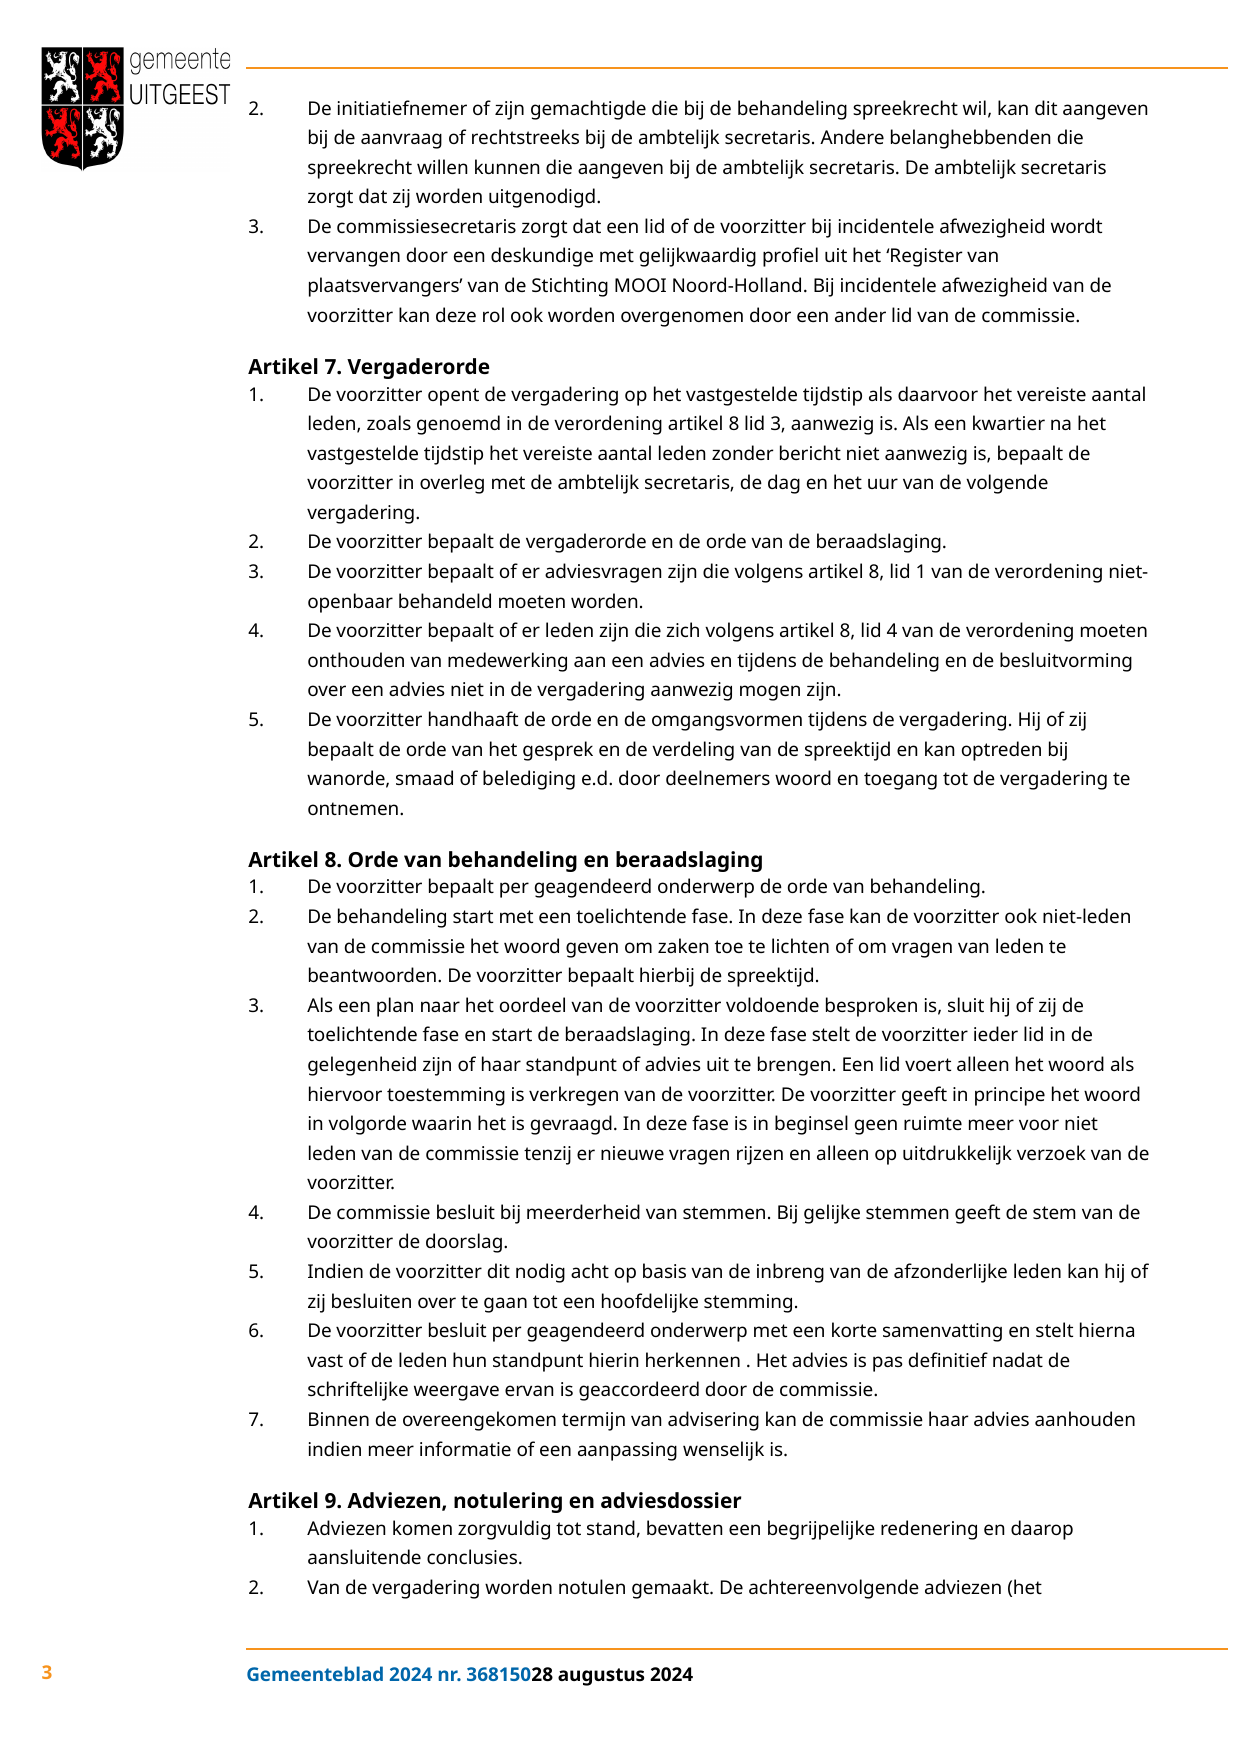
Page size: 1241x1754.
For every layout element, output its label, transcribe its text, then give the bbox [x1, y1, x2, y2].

text Artikel 9. Adviezen, notulering en adviesdossier [248, 1486, 1152, 1515]
text Artikel 8. Orde van behandeling en beraadslaging [248, 845, 1152, 874]
list De voorzitter besluit per geagendeerd onderwerp met een korte samenvatting en stelt hierna vast of de leden hun standpunt hierin herkennen . Het advies is pas definitief nadat de schriftelijke weergave ervan is geaccordeerd door de commissie. [248, 1317, 1152, 1402]
list De voorzitter bepaalt of er adviesvragen zijn die volgens artikel 8, lid 1 van de verordening niet-openbaar behandeld moeten worden. [248, 558, 1152, 613]
list De voorzitter bepaalt per geagendeerd onderwerp de orde van behandeling. [248, 874, 1152, 899]
list Binnen de overeengekomen termijn van advisering kan de commissie haar advies aanhouden indien meer informatie of een aanpassing wenselijk is. [248, 1406, 1152, 1462]
list De voorzitter bepaalt de vergaderorde en de orde van de beraadslaging. [248, 529, 1152, 554]
list De commissie besluit bij meerderheid van stemmen. Bij gelijke stemmen geeft de stem van de voorzitter de doorslag. [248, 1199, 1152, 1254]
list Van de vergadering worden notulen gemaakt. De achtereenvolgende adviezen (het [248, 1574, 1152, 1599]
list Adviezen komen zorgvuldig tot stand, bevatten een begrijpelijke redenering en daarop aansluitende conclusies. [248, 1515, 1152, 1570]
list De initiatiefnemer of zijn gemachtigde die bij de behandeling spreekrecht wil, kan dit aangeven bij de aanvraag of rechtstreeks bij de ambtelijk secretaris. Andere belanghebbenden die spreekrecht willen kunnen die aangeven bij de ambtelijk secretaris. De ambtelijk secretaris zorgt dat zij worden uitgenodigd. [248, 95, 1152, 209]
list Indien de voorzitter dit nodig acht op basis van de inbreng van de afzonderlijke leden kan hij of zij besluiten over te gaan tot een hoofdelijke stemming. [248, 1258, 1152, 1314]
list De voorzitter bepaalt of er leden zijn die zich volgens artikel 8, lid 4 van de verordening moeten onthouden van medewerking aan een advies en tijdens de behandeling en de besluitvorming over een advies niet in de vergadering aanwezig mogen zijn. [248, 617, 1152, 702]
picture [41, 47, 231, 172]
list De commissiesecretaris zorgt dat een lid of de voorzitter bij incidentele afwezigheid wordt vervangen door een deskundige met gelijkwaardig profiel uit het ‘Register van plaatsvervangers’ van de Stichting MOOI Noord-Holland. Bij incidentele afwezigheid van de voorzitter kan deze rol ook worden overgenomen door een ander lid van de commissie. [248, 213, 1152, 328]
list De behandeling start met een toelichtende fase. In deze fase kan de voorzitter ook niet-leden van de commissie het woord geven om zaken toe te lichten of om vragen van leden te beantwoorden. De voorzitter bepaalt hierbij de spreektijd. [248, 903, 1152, 988]
list Als een plan naar het oordeel van de voorzitter voldoende besproken is, sluit hij of zij de toelichtende fase en start de beraadslaging. In deze fase stelt de voorzitter ieder lid in de gelegenheid zijn of haar standpunt of advies uit te brengen. Een lid voert alleen het woord als hiervoor toestemming is verkregen van de voorzitter. De voorzitter geeft in principe het woord in volgorde waarin het is gevraagd. In deze fase is in beginsel geen ruimte meer voor niet leden van de commissie tenzij er nieuwe vragen rijzen en alleen op uitdrukkelijk verzoek van de voorzitter. [248, 992, 1152, 1195]
list De voorzitter opent de vergadering op het vastgestelde tijdstip als daarvoor het vereiste aantal leden, zoals genoemd in de verordening artikel 8 lid 3, aanwezig is. Als een kwartier na het vastgestelde tijdstip het vereiste aantal leden zonder bericht niet aanwezig is, bepaalt de voorzitter in overleg met de ambtelijk secretaris, de dag en het uur van de volgende vergadering. [248, 381, 1152, 525]
list De voorzitter handhaaft de orde en de omgangsvormen tijdens de vergadering. Hij of zij bepaalt de orde van het gesprek en de verdeling van de spreektijd en kan optreden bij wanorde, smaad of belediging e.d. door deelnemers woord en toegang tot de vergadering te ontnemen. [248, 706, 1152, 821]
text Artikel 7. Vergaderorde [248, 352, 1152, 381]
